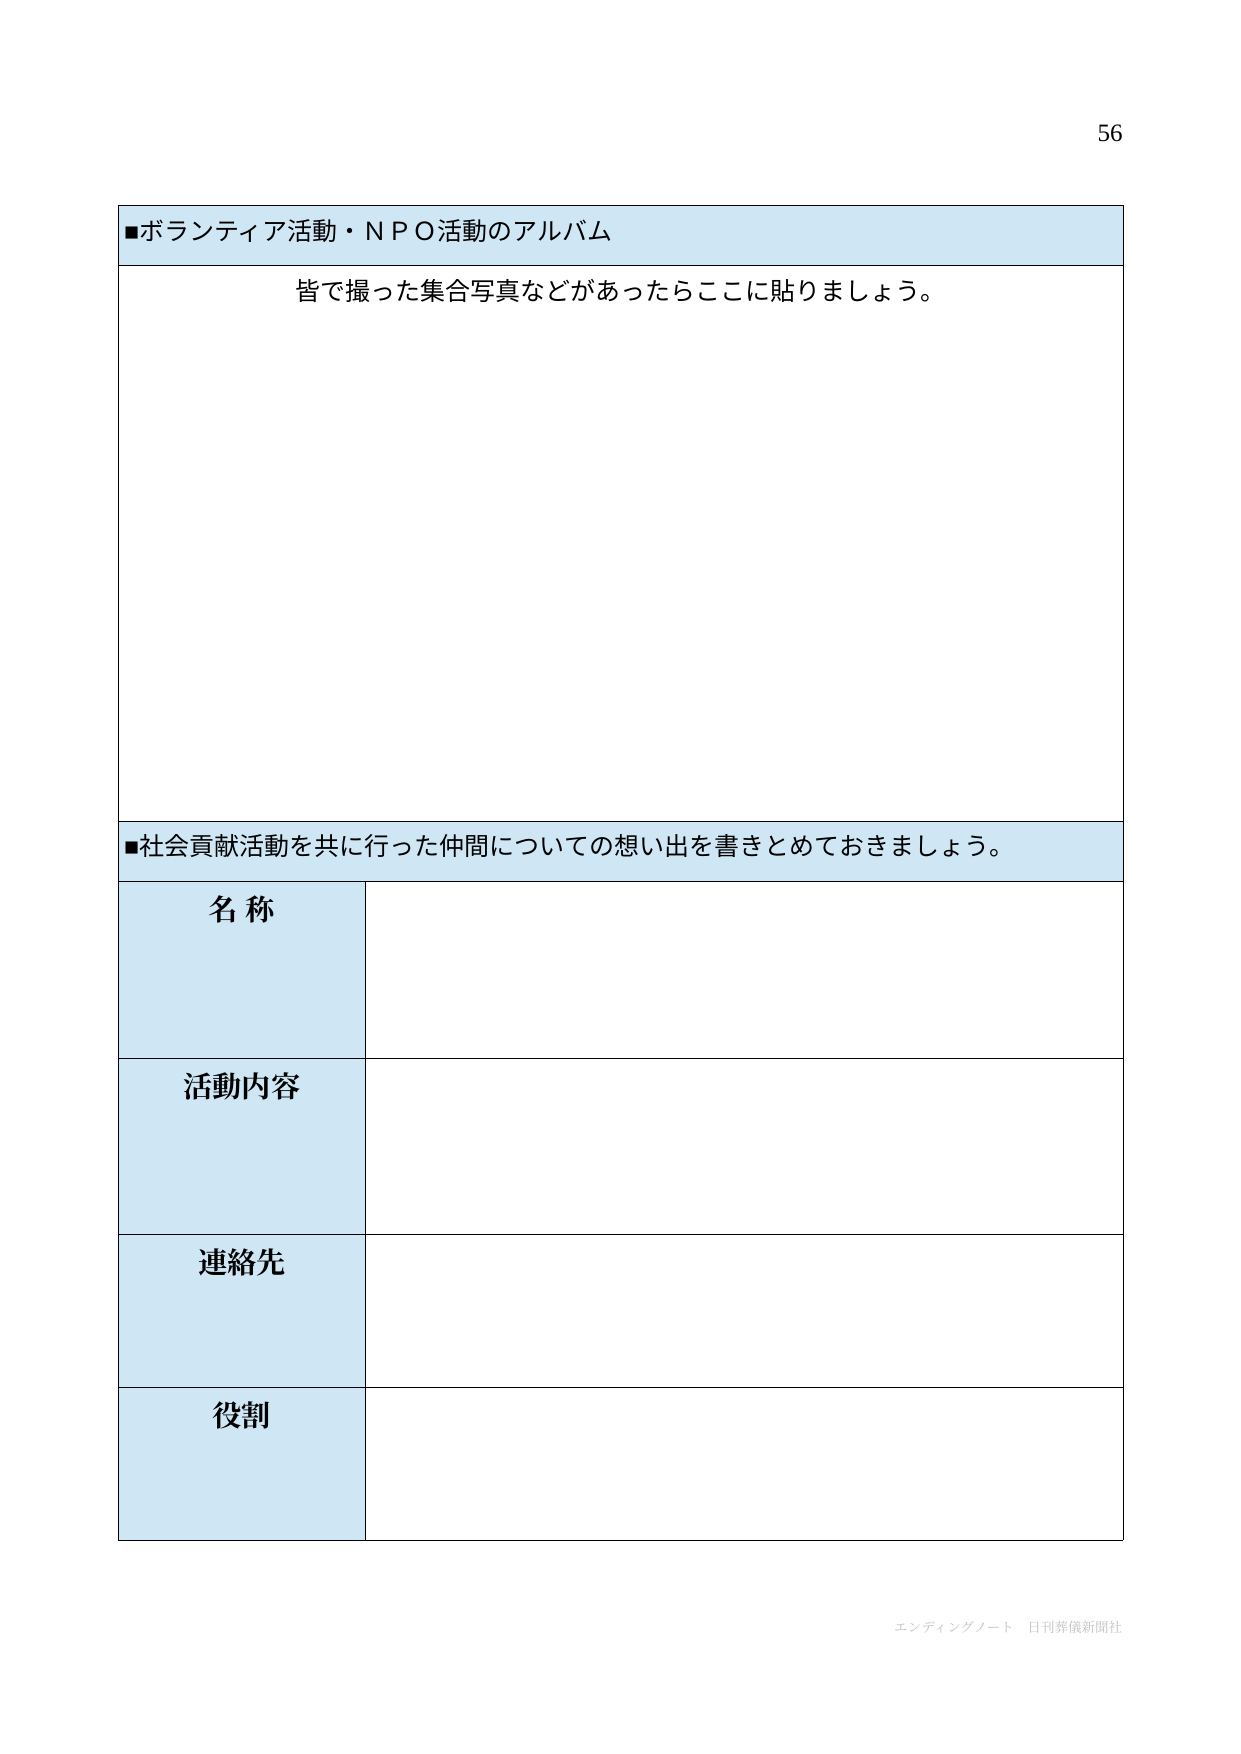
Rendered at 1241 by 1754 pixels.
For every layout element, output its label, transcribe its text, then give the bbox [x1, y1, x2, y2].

table_cell [366, 1388, 1123, 1540]
table_cell 名 称 [119, 882, 365, 1058]
table_cell 活動内容 [119, 1059, 365, 1234]
table_cell [366, 882, 1123, 1058]
table_cell 役割 [119, 1388, 365, 1540]
table_cell 連絡先 [119, 1235, 365, 1387]
table_header ■ボランティア活動・ＮＰＯ活動のアルバム [119, 206, 1123, 265]
table_cell 皆で撮った集合写真などがあったらここに貼りましょう。 [119, 266, 1123, 821]
table_cell [366, 1059, 1123, 1234]
table_cell ■社会貢献活動を共に行った仲間についての想い出を書きとめておきましょう。 [119, 822, 1123, 881]
table_cell [366, 1235, 1123, 1387]
